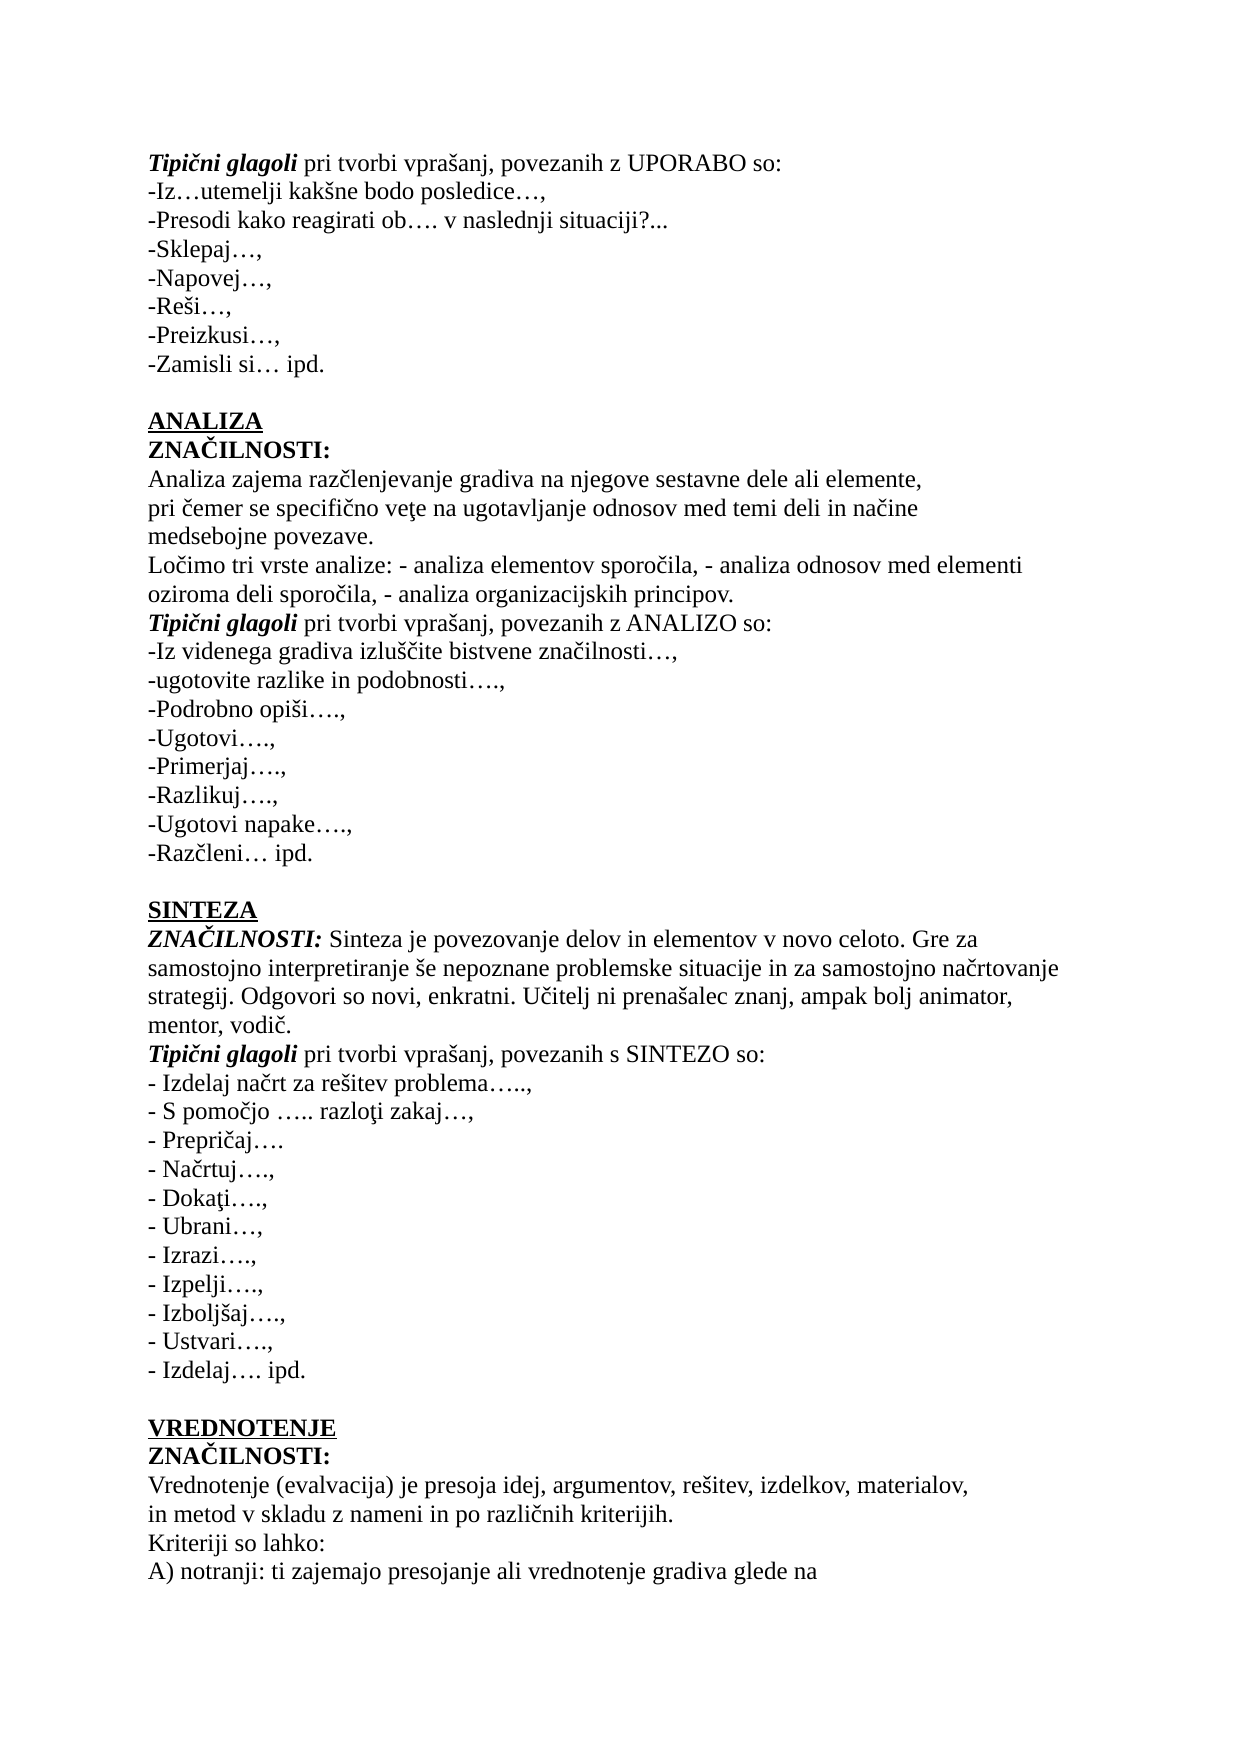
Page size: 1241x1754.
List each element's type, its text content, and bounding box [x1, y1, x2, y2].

text - Izboljšaj…., [148, 1298, 1093, 1326]
text - Ustvari…., [148, 1326, 1093, 1355]
text - Izdelaj načrt za rešitev problema….., [148, 1068, 1093, 1096]
text -Primerjaj…., [148, 751, 1093, 780]
text Kriteriji so lahko: [148, 1528, 1093, 1556]
text ZNAČILNOSTI: [148, 1441, 1093, 1470]
text -Iz videnega gradiva izluščite bistvene značilnosti…, [148, 636, 1093, 665]
text - Prepričaj…. [148, 1125, 1093, 1154]
text - Izpelji…., [148, 1269, 1093, 1298]
text -ugotovite razlike in podobnosti…., [148, 665, 1093, 694]
text - Ubrani…, [148, 1211, 1093, 1240]
text - Dokaţi…., [148, 1183, 1093, 1211]
text - S pomočjo ….. razloţi zakaj…, [148, 1096, 1093, 1125]
text SINTEZA [148, 895, 1093, 924]
text ZNAČILNOSTI: Sinteza je povezovanje delov in elementov v novo celoto. Gre za samostojno interpretiranje še nepoznane problemske situacije in za samostojno načrtovanje strategij. Odgovori so novi, enkratni. Učitelj ni prenašalec znanj, ampak bolj animator, mentor, vodič. [148, 924, 1093, 1039]
text Ločimo tri vrste analize: - analiza elementov sporočila, - analiza odnosov med elementi oziroma deli sporočila, - analiza organizacijskih principov. [148, 550, 1093, 608]
text Vrednotenje (evalvacija) je presoja idej, argumentov, rešitev, izdelkov, materialov, [148, 1470, 1093, 1499]
text -Presodi kako reagirati ob…. v naslednji situaciji?... [148, 205, 1093, 234]
text in metod v skladu z nameni in po različnih kriterijih. [148, 1499, 1093, 1528]
text -Napovej…, [148, 263, 1093, 291]
text -Ugotovi napake…., [148, 809, 1093, 838]
text Tipični glagoli pri tvorbi vprašanj, povezanih s SINTEZO so: [148, 1039, 1093, 1068]
text ZNAČILNOSTI: [148, 435, 1093, 464]
text -Reši…, [148, 291, 1093, 320]
text A) notranji: ti zajemajo presojanje ali vrednotenje gradiva glede na [148, 1556, 1093, 1585]
text VREDNOTENJE [148, 1413, 1093, 1441]
text -Podrobno opiši…., [148, 694, 1093, 723]
text -Razlikuj…., [148, 780, 1093, 809]
text -Preizkusi…, [148, 320, 1093, 349]
text - Izdelaj…. ipd. [148, 1355, 1093, 1384]
text -Zamisli si… ipd. [148, 349, 1093, 378]
text -Sklepaj…, [148, 234, 1093, 263]
text ANALIZA [148, 406, 1093, 435]
text - Izrazi…., [148, 1240, 1093, 1269]
text Tipični glagoli pri tvorbi vprašanj, povezanih z UPORABO so: [148, 148, 1093, 176]
text -Ugotovi…., [148, 723, 1093, 751]
text Tipični glagoli pri tvorbi vprašanj, povezanih z ANALIZO so: [148, 608, 1093, 636]
text medsebojne povezave. [148, 521, 1093, 550]
text - Načrtuj…., [148, 1154, 1093, 1183]
text Analiza zajema razčlenjevanje gradiva na njegove sestavne dele ali elemente, [148, 464, 1093, 493]
text -Iz…utemelji kakšne bodo posledice…, [148, 176, 1093, 205]
text pri čemer se specifično veţe na ugotavljanje odnosov med temi deli in načine [148, 493, 1093, 521]
text -Razčleni… ipd. [148, 838, 1093, 866]
